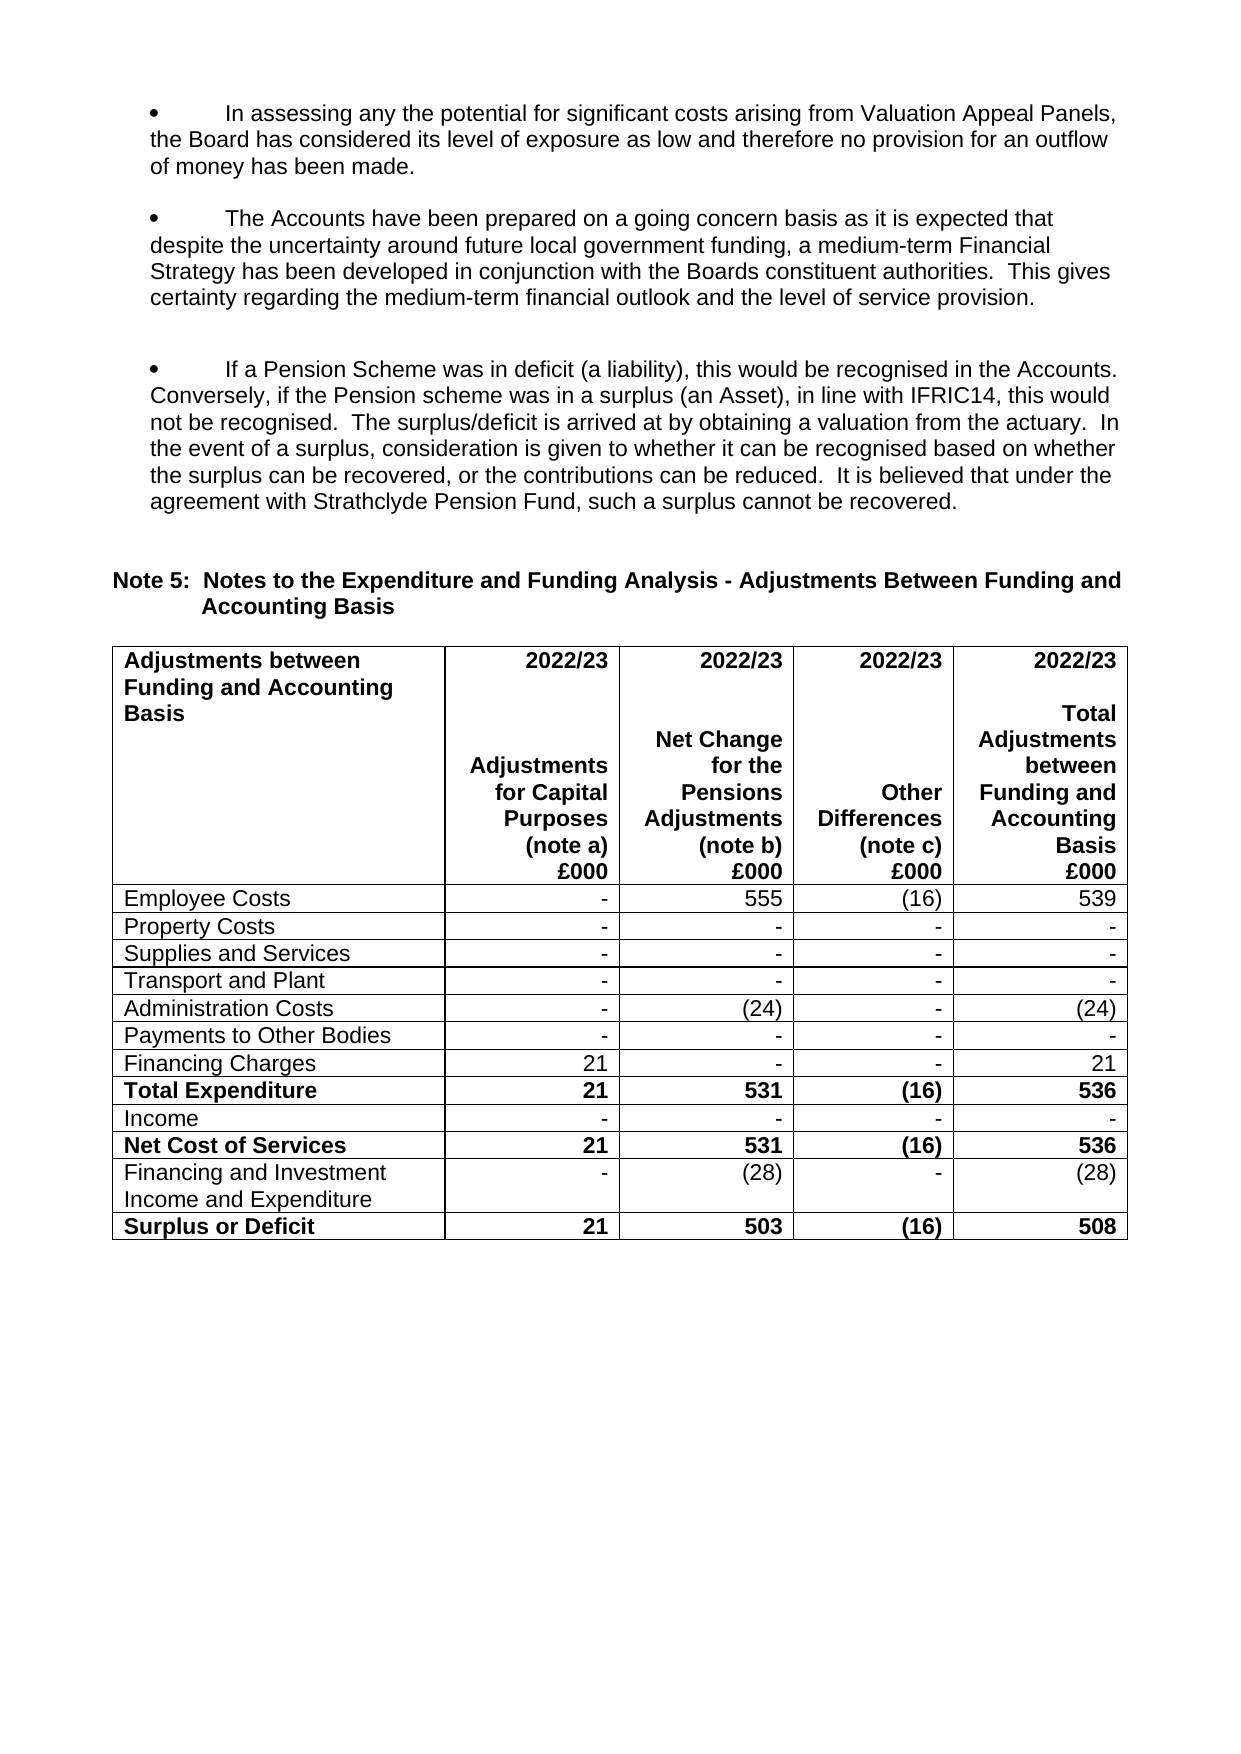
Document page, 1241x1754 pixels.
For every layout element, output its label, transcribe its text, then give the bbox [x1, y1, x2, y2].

table_cell - [794, 1050, 953, 1076]
table_cell - [794, 940, 953, 966]
table_cell - [954, 913, 1127, 939]
table_header 2022/23 Total Adjustments between Funding and Accounting Basis £000 [954, 647, 1127, 884]
table_cell - [620, 913, 793, 939]
table_cell 21 [446, 1050, 619, 1076]
table_cell - [446, 995, 619, 1021]
table_cell Administration Costs [113, 995, 444, 1021]
table_cell (28) [954, 1159, 1127, 1212]
table_cell 21 [446, 1213, 619, 1239]
table_cell 21 [954, 1050, 1127, 1076]
table_cell Financing Charges [113, 1050, 444, 1076]
table_cell 508 [954, 1213, 1127, 1239]
list If a Pension Scheme was in deficit (a liability), this would be recognised in the Accounts. Conversely, if the Pension scheme was in a surplus (an Asset), in line with IFRIC14, this would not be recognised. The surplus/deficit is arrived at by obtaining a valuation from the actuary. In the event of a surplus, consideration is given to whether it can be recognised based on whether the surplus can be recovered, or the contributions can be reduced. It is believed that under the agreement with Strathclyde Pension Fund, such a surplus cannot be recovered. [150, 356, 1128, 514]
table_cell (16) [794, 1132, 953, 1158]
table_cell 21 [446, 1077, 619, 1103]
table_header 2022/23 Net Change for the Pensions Adjustments (note b) £000 [620, 647, 793, 884]
table_cell (16) [794, 1077, 953, 1103]
table_cell - [620, 968, 793, 994]
table_cell - [954, 968, 1127, 994]
table_cell - [620, 1022, 793, 1049]
table_cell Total Expenditure [113, 1077, 444, 1103]
table_cell (28) [620, 1159, 793, 1212]
table_cell Financing and Investment Income and Expenditure [113, 1159, 444, 1212]
table_cell - [620, 1105, 793, 1131]
table_cell Employee Costs [113, 885, 444, 912]
table_cell - [446, 1105, 619, 1131]
table_cell - [794, 1105, 953, 1131]
table_cell Surplus or Deficit [113, 1213, 444, 1239]
table_cell 503 [620, 1213, 793, 1239]
table_cell - [794, 1159, 953, 1212]
table_cell (16) [794, 1213, 953, 1239]
table_header 2022/23 Other Differences (note c) £000 [794, 647, 953, 884]
table_cell 539 [954, 885, 1127, 912]
table_cell 555 [620, 885, 793, 912]
list The Accounts have been prepared on a going concern basis as it is expected that despite the uncertainty around future local government funding, a medium-term Financial Strategy has been developed in conjunction with the Boards constituent authorities. This gives certainty regarding the medium-term financial outlook and the level of service provision. [150, 205, 1128, 311]
table_cell - [620, 940, 793, 966]
table_cell Payments to Other Bodies [113, 1022, 444, 1049]
table_cell (16) [794, 885, 953, 912]
table_cell - [446, 1159, 619, 1212]
table_cell - [446, 940, 619, 966]
table_cell (24) [954, 995, 1127, 1021]
table_cell - [954, 940, 1127, 966]
table_cell Net Cost of Services [113, 1132, 444, 1158]
table_cell Income [113, 1105, 444, 1131]
table_cell - [954, 1105, 1127, 1131]
table_cell Transport and Plant [113, 968, 444, 994]
table_cell (24) [620, 995, 793, 1021]
list In assessing any the potential for significant costs arising from Valuation Appeal Panels, the Board has considered its level of exposure as low and therefore no provision for an outflow of money has been made. [150, 100, 1128, 179]
table_cell 531 [620, 1077, 793, 1103]
table_cell 536 [954, 1132, 1127, 1158]
table_cell 531 [620, 1132, 793, 1158]
table_cell - [446, 913, 619, 939]
table_header 2022/23 Adjustments for Capital Purposes (note a) £000 [446, 647, 619, 884]
table_cell - [954, 1022, 1127, 1049]
table_cell - [794, 1022, 953, 1049]
table_cell - [446, 968, 619, 994]
table_header Adjustments between Funding and Accounting Basis [113, 647, 444, 884]
table_cell - [446, 885, 619, 912]
table_cell 21 [446, 1132, 619, 1158]
table_cell - [620, 1050, 793, 1076]
table_cell 536 [954, 1077, 1127, 1103]
table_cell - [794, 995, 953, 1021]
table_cell - [446, 1022, 619, 1049]
text Note 5: Notes to the Expenditure and Funding Analysis - Adjustments Between Funding and Accounting Basis [112, 567, 1128, 620]
table_cell - [794, 913, 953, 939]
table_cell Supplies and Services [113, 940, 444, 966]
table_cell Property Costs [113, 913, 444, 939]
table_cell - [794, 968, 953, 994]
